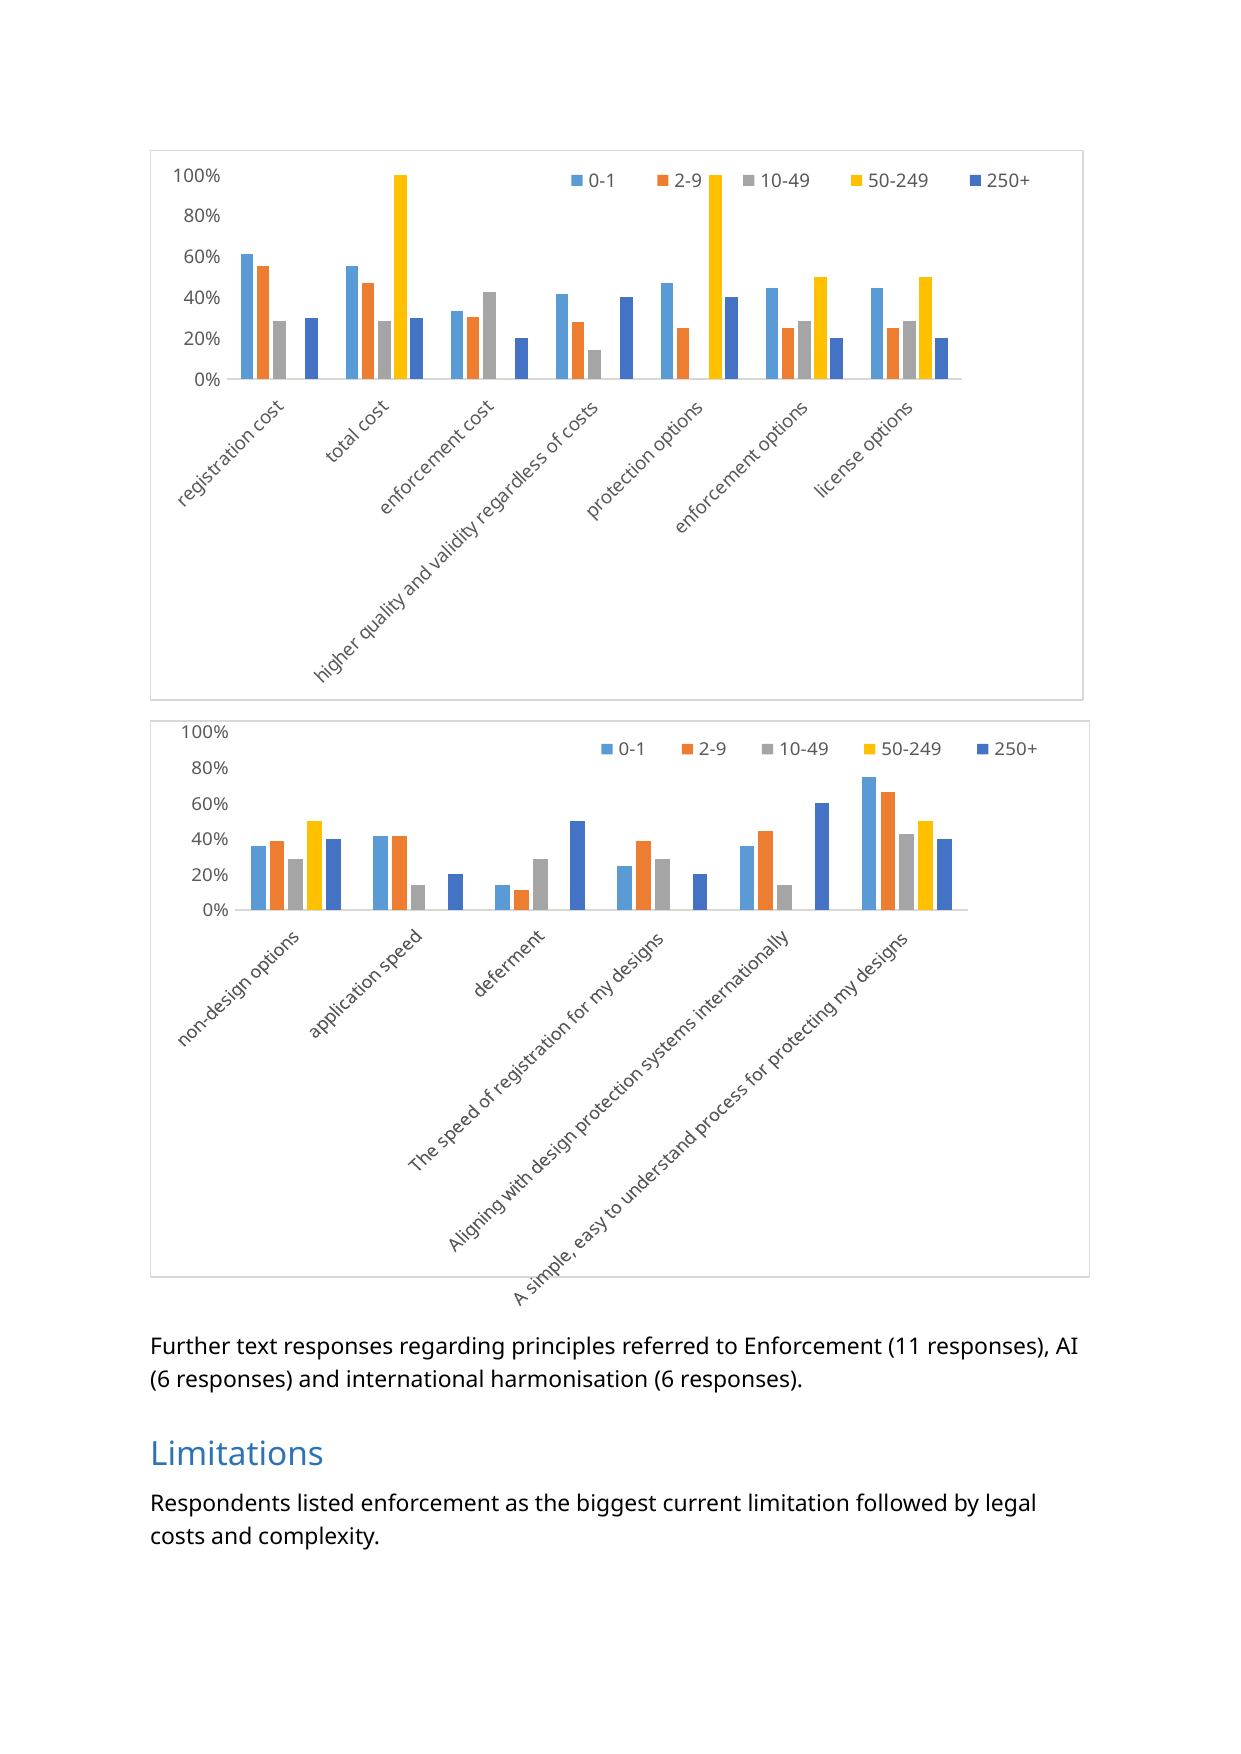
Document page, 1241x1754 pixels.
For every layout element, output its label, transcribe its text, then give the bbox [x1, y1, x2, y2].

text Further text responses regarding principles referred to Enforcement (11 responses), AI (6 responses) and international harmonisation (6 responses). [150, 1330, 1090, 1394]
text Respondents listed enforcement as the biggest current limitation followed by legal costs and complexity. [150, 1487, 1090, 1551]
subtitle Limitations [150, 1430, 1090, 1475]
